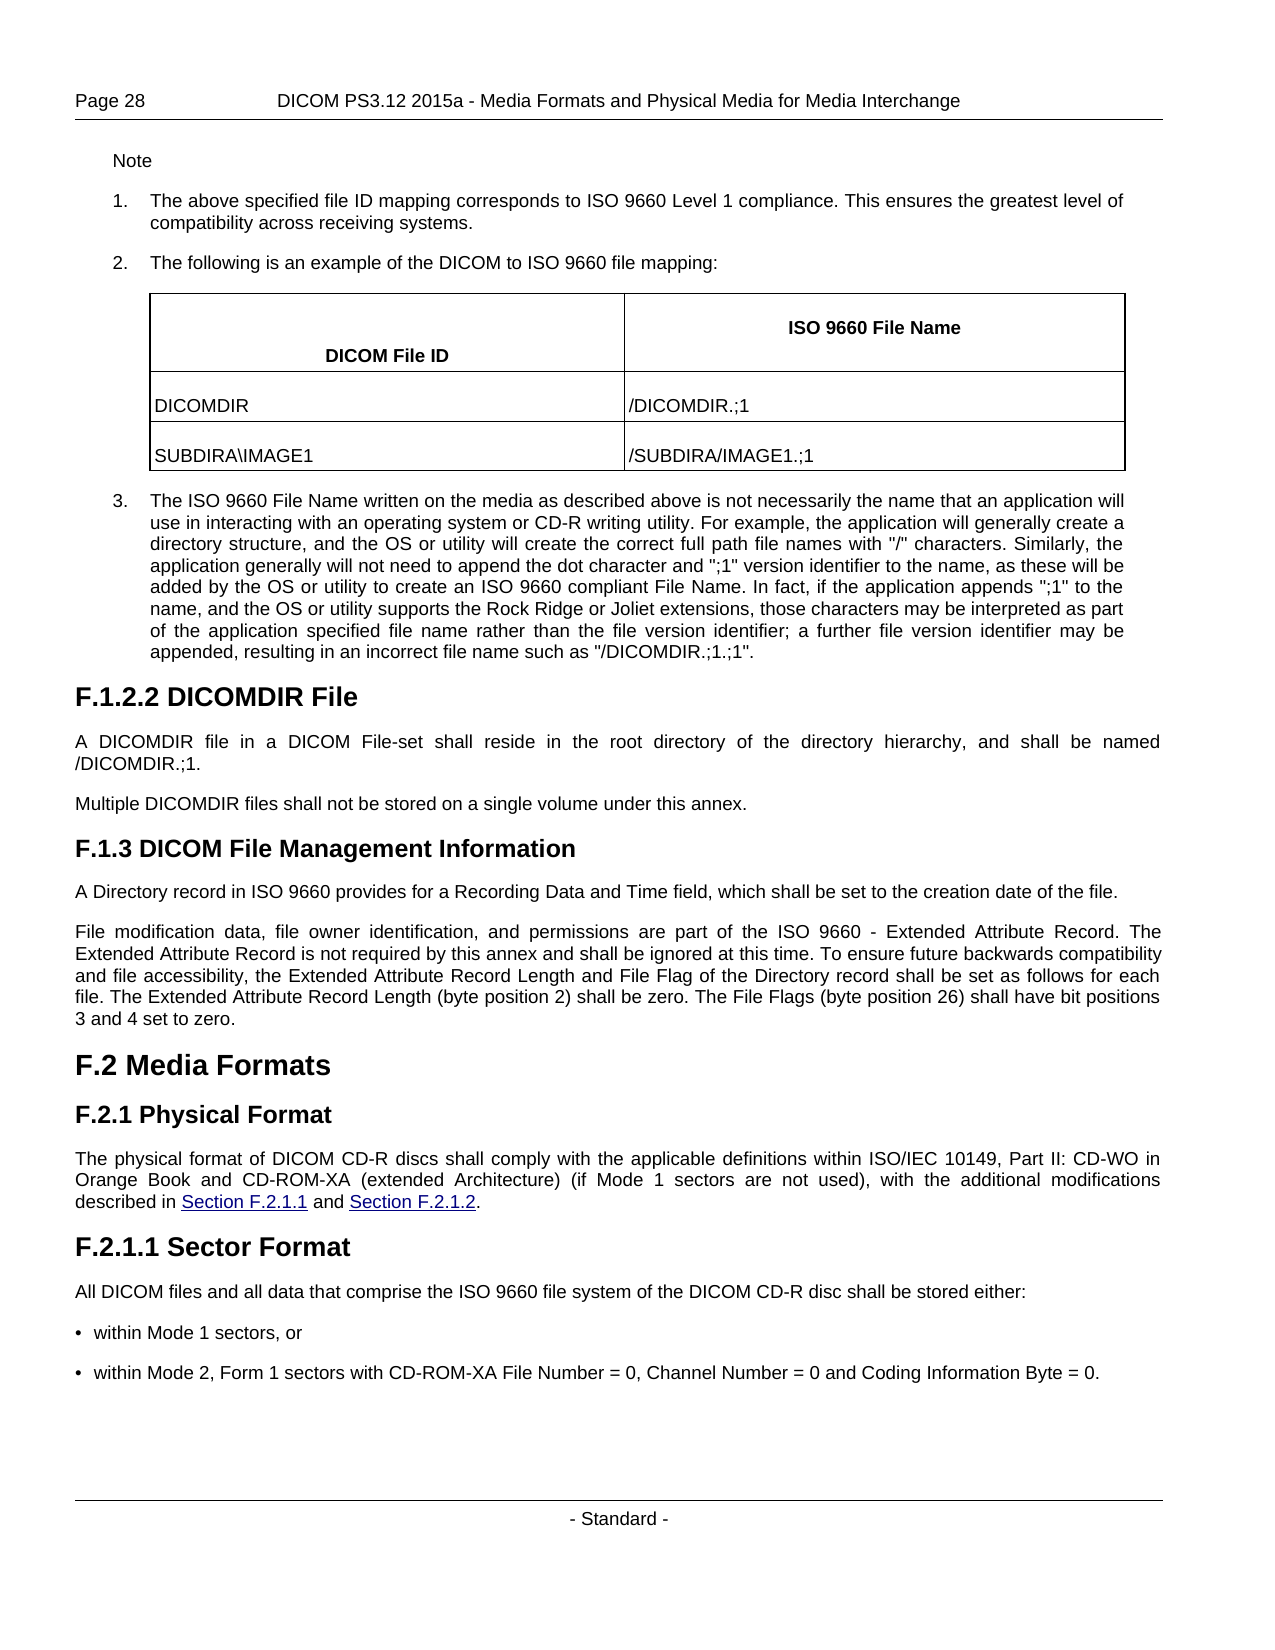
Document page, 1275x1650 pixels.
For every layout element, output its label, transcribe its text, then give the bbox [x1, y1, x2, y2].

table_cell DICOMDIR [151, 372, 624, 421]
text File modification data, file owner identification, and permissions are part of the ISO 9660 - Extended Attribute Record. The Extended Attribute Record is not required by this annex and shall be ignored at this time. To ensure future backwards compatibility and file accessibility, the Extended Attribute Record Length and File Flag of the Directory record shall be set as follows for each file. The Extended Attribute Record Length (byte position 2) shall be zero. The File Flags (byte position 26) shall have bit positions 3 and 4 set to zero. [75, 921, 1162, 1029]
text A DICOMDIR file in a DICOM File-set shall reside in the root directory of the directory hierarchy, and shall be named /DICOMDIR.;1. [75, 731, 1162, 774]
text The physical format of DICOM CD-R discs shall comply with the applicable definitions within ISO/IEC 10149, Part II: CD-WO in Orange Book and CD-ROM-XA (extended Architecture) (if Mode 1 sectors are not used), with the additional modifications described in Section F.2.1.1 and Section F.2.1.2. [75, 1148, 1162, 1212]
text F.1.3 DICOM File Management Information [75, 833, 1162, 862]
table_cell /DICOMDIR.;1 [625, 372, 1124, 421]
list within Mode 2, Form 1 sectors with CD-ROM-XA File Number = 0, Channel Number = 0 and Coding Information Byte = 0. [75, 1362, 1162, 1383]
list The ISO 9660 File Name written on the media as described above is not necessarily the name that an application will use in interacting with an operating system or CD-R writing utility. For example, the application will generally create a directory structure, and the OS or utility will create the correct full path file names with "/" characters. Similarly, the application generally will not need to append the dot character and ";1" version identifier to the name, as these will be added by the OS or utility to create an ISO 9660 compliant File Name. In fact, if the application appends ";1" to the name, and the OS or utility supports the Rock Ridge or Joliet extensions, those characters may be interpreted as part of the application specified file name rather than the file version identifier; a further file version identifier may be appended, resulting in an incorrect file name such as "/DICOMDIR.;1.;1". [112, 490, 1125, 663]
text All DICOM files and all data that comprise the ISO 9660 file system of the DICOM CD-R disc shall be stored either: [75, 1281, 1162, 1303]
list within Mode 1 sectors, or [75, 1321, 1162, 1343]
table_cell /SUBDIRA/IMAGE1.;1 [625, 422, 1124, 470]
text Multiple DICOMDIR files shall not be stored on a single volume under this annex. [75, 793, 1162, 815]
text A Directory record in ISO 9660 provides for a Recording Data and Time field, which shall be set to the creation date of the file. [75, 881, 1162, 903]
text F.2.1 Physical Format [75, 1100, 1162, 1129]
text F.2.1.1 Sector Format [75, 1231, 1162, 1262]
text Note [112, 150, 1125, 172]
list The following is an example of the DICOM to ISO 9660 file mapping: [112, 252, 1125, 274]
text F.2 Media Formats [75, 1048, 1162, 1081]
table_header ISO 9660 File Name [625, 294, 1124, 371]
table_cell SUBDIRA\IMAGE1 [151, 422, 624, 470]
text F.1.2.2 DICOMDIR File [75, 681, 1162, 713]
table_header DICOM File ID [151, 294, 624, 371]
list The above specified file ID mapping corresponds to ISO 9660 Level 1 compliance. This ensures the greatest level of compatibility across receiving systems. [112, 190, 1125, 233]
